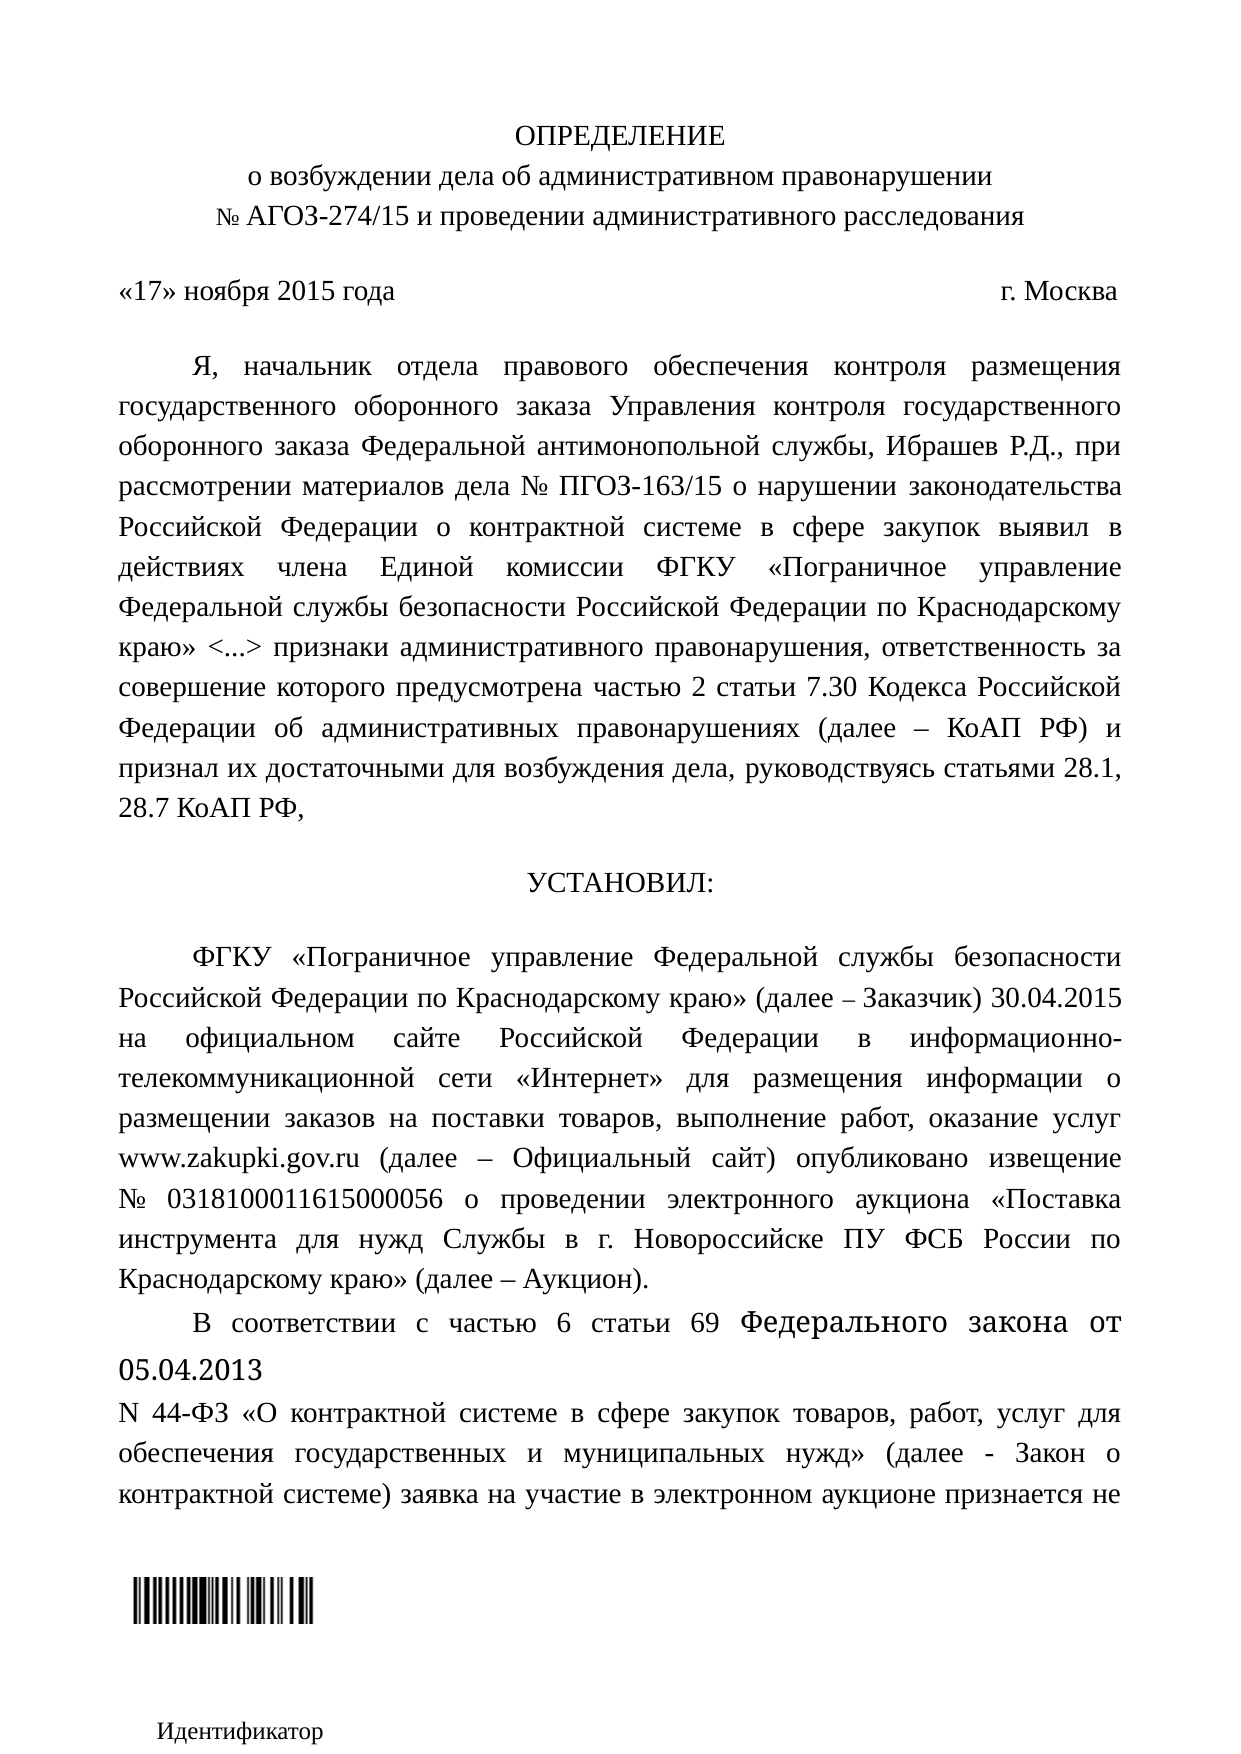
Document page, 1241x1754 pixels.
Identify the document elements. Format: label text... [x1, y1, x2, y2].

text № АГОЗ-274/15 и проведении административного расследования [118, 198, 1122, 232]
text ФГКУ «Пограничное управление Федеральной службы безопасности Российской Федерации по Краснодарскому краю» (далее – Заказчик) 30.04.2015 на официальном сайте Российской Федерации в информационно-телекоммуникационной сети «Интернет» для размещения информации о размещении заказов на поставки товаров, выполнение работ, оказание услуг www.zakupki.gov.ru (далее – Официальный сайт) опубликовано извещение № 0318100011615000056 о проведении электронного аукциона «Поставка инструмента для нужд Службы в г. Новороссийске ПУ ФСБ России по Краснодарскому краю» (далее – Аукцион). [118, 939, 1122, 1295]
text «17» ноября 2015 года г. Москва [118, 273, 1122, 307]
picture [118, 1577, 331, 1624]
text УСТАНОВИЛ: [118, 865, 1122, 898]
text Я, начальник отдела правового обеспечения контроля размещения государственного оборонного заказа Управления контроля государственного оборонного заказа Федеральной антимонопольной службы, Ибрашев Р.Д., при рассмотрении материалов дела № ПГОЗ-163/15 о нарушении законодательства Российской Федерации о контрактной системе в сфере закупок выявил в действиях члена Единой комиссии ФГКУ «Пограничное управление Федеральной службы безопасности Российской Федерации по Краснодарскому краю» <...> признаки административного правонарушения, ответственность за совершение которого предусмотрена частью 2 статьи 7.30 Кодекса Российской Федерации об административных правонарушениях (далее – КоАП РФ) и признал их достаточными для возбуждения дела, руководствуясь статьями 28.1, 28.7 КоАП РФ, [118, 348, 1122, 824]
text В соответствии с частью 6 статьи 69 Федерального закона от 05.04.2013 N 44-ФЗ «О контрактной системе в сфере закупок товаров, работ, услуг для обеспечения государственных и муниципальных нужд» (далее - Закон о контрактной системе) заявка на участие в электронном аукционе признается не [118, 1301, 1122, 1509]
text о возбуждении дела об административном правонарушении [118, 158, 1122, 192]
text ОПРЕДЕЛЕНИЕ [118, 118, 1122, 152]
